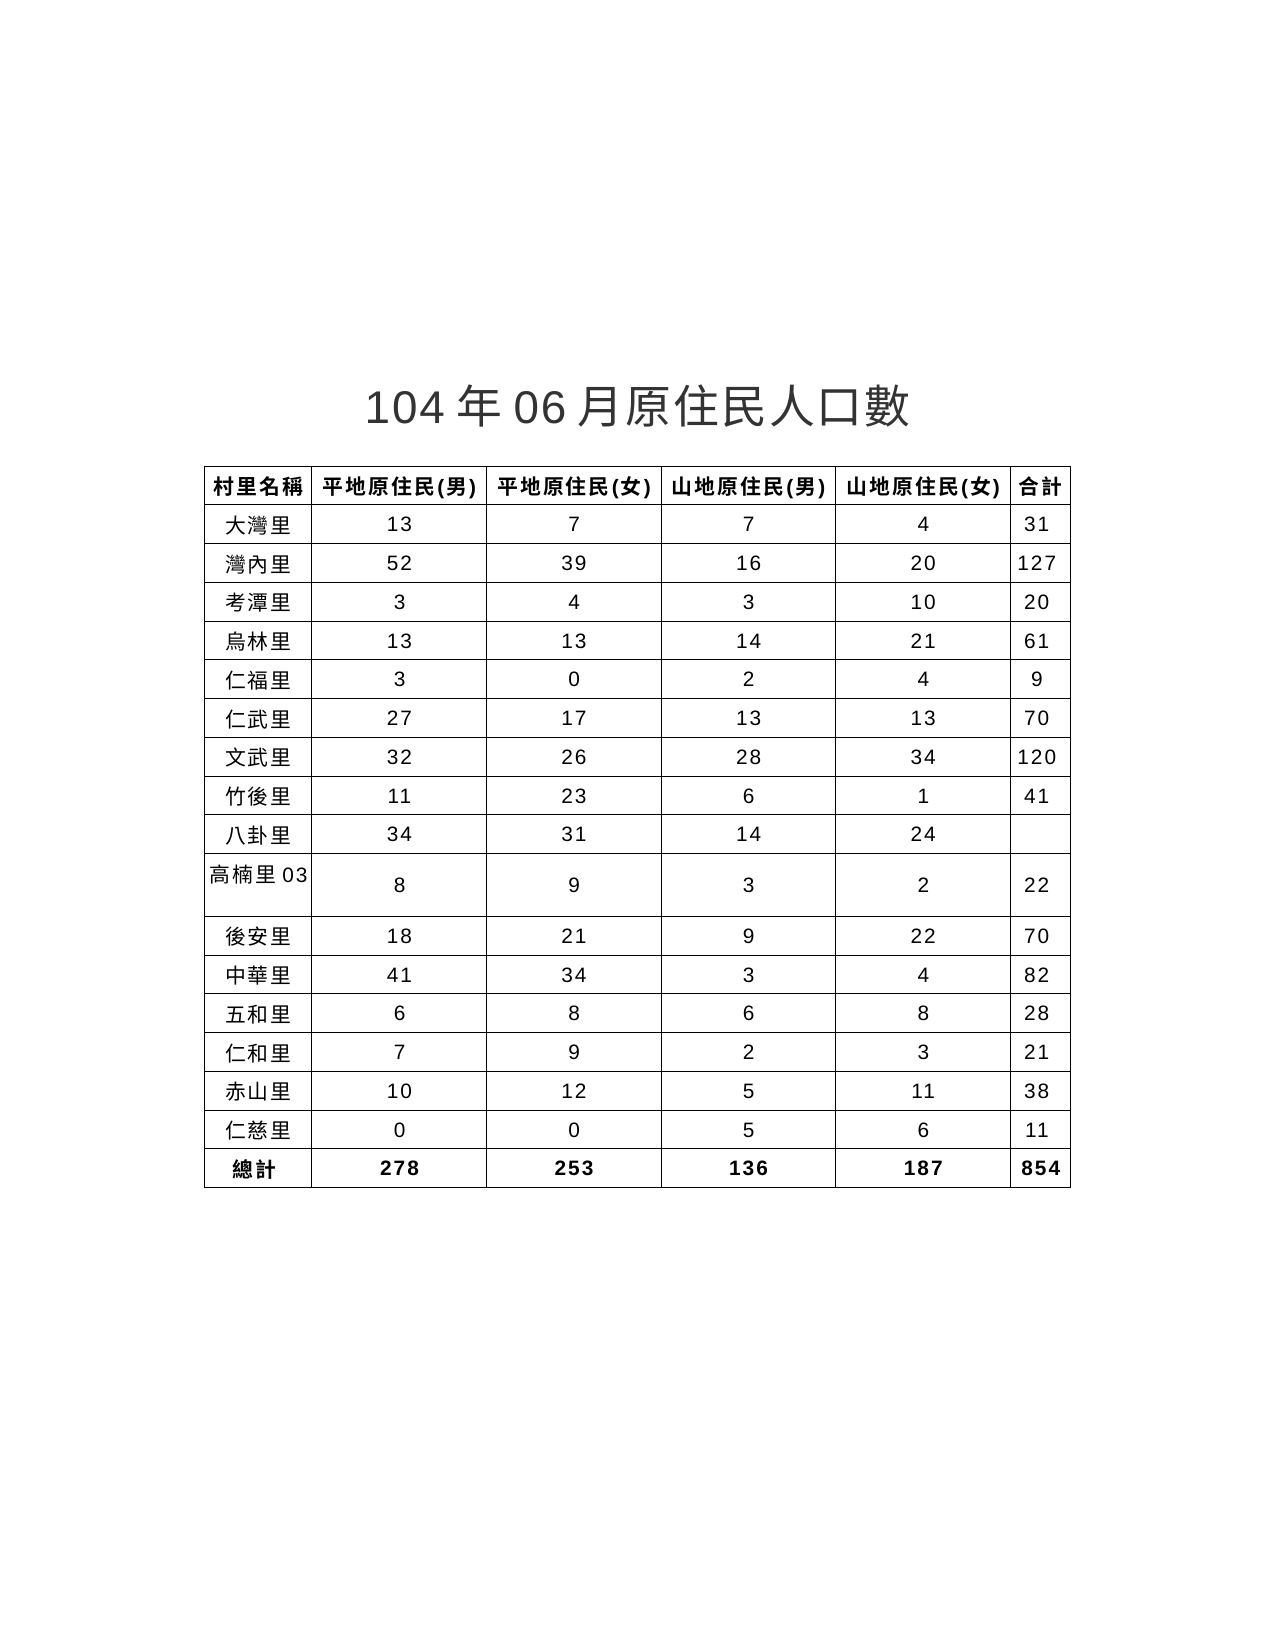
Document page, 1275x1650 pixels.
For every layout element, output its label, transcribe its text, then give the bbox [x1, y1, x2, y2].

table_cell 14 [662, 622, 835, 659]
table_cell 18 [312, 917, 486, 954]
table_cell 9 [487, 1033, 661, 1071]
table_cell 5 [662, 1111, 835, 1148]
table_cell 127 [1011, 544, 1070, 582]
table_cell 28 [1011, 994, 1070, 1032]
text 104年06月原住民人口數 [187, 370, 1087, 437]
table_cell 17 [487, 699, 661, 737]
table_cell 赤山里 [205, 1072, 311, 1109]
table_cell 10 [312, 1072, 486, 1109]
table_cell 253 [487, 1149, 661, 1187]
table_cell 3 [662, 583, 835, 621]
table_cell 21 [1011, 1033, 1070, 1071]
table_cell 7 [487, 505, 661, 543]
table_cell 6 [312, 994, 486, 1032]
table_cell 39 [487, 544, 661, 582]
table_cell 2 [662, 1033, 835, 1071]
table_cell 仁武里 [205, 699, 311, 737]
table_cell 9 [487, 854, 661, 916]
table_cell 3 [312, 583, 486, 621]
table_header 村里名稱 [205, 467, 311, 504]
table_cell 13 [312, 505, 486, 543]
table_cell 41 [312, 956, 486, 993]
table_cell 4 [487, 583, 661, 621]
table_cell 0 [487, 1111, 661, 1148]
table_cell 20 [1011, 583, 1070, 621]
table_cell 文武里 [205, 738, 311, 776]
table_cell 灣內里 [205, 544, 311, 582]
table_cell 7 [312, 1033, 486, 1071]
table_cell 21 [836, 622, 1010, 659]
table_cell 11 [1011, 1111, 1070, 1148]
table_header 山地原住民(男) [662, 467, 835, 504]
table_cell 26 [487, 738, 661, 776]
table_cell 5 [662, 1072, 835, 1109]
table_cell 34 [487, 956, 661, 993]
table_cell 278 [312, 1149, 486, 1187]
table_cell 187 [836, 1149, 1010, 1187]
table_cell 4 [836, 956, 1010, 993]
table_cell 6 [662, 777, 835, 814]
table_cell 854 [1011, 1149, 1070, 1187]
table_cell 82 [1011, 956, 1070, 993]
table_cell 13 [836, 699, 1010, 737]
table_header 平地原住民(男) [312, 467, 486, 504]
table_cell 22 [1011, 854, 1070, 916]
table_cell 總計 [205, 1149, 311, 1187]
table_cell 仁福里 [205, 660, 311, 698]
table_cell 120 [1011, 738, 1070, 776]
table_header [186, 466, 1089, 1477]
table_cell 7 [662, 505, 835, 543]
table_cell 70 [1011, 699, 1070, 737]
table_cell 1 [836, 777, 1010, 814]
table_cell 28 [662, 738, 835, 776]
table_cell 3 [836, 1033, 1010, 1071]
table_cell 70 [1011, 917, 1070, 954]
table_cell 24 [836, 815, 1010, 853]
table_cell 仁和里 [205, 1033, 311, 1071]
table_header 平地原住民(女) [487, 467, 661, 504]
table_cell 31 [1011, 505, 1070, 543]
table_cell 後安里 [205, 917, 311, 954]
table_cell 9 [662, 917, 835, 954]
table_cell 34 [312, 815, 486, 853]
table_cell 9 [1011, 660, 1070, 698]
table_cell 八卦里 [205, 815, 311, 853]
table_cell 10 [836, 583, 1010, 621]
table_cell 38 [1011, 1072, 1070, 1109]
table_cell 8 [836, 994, 1010, 1032]
table_cell 仁慈里 [205, 1111, 311, 1148]
table_cell 高楠里03 [205, 854, 311, 916]
table_cell 4 [836, 505, 1010, 543]
table_cell 11 [836, 1072, 1010, 1109]
table_cell 大灣里 [205, 505, 311, 543]
table_cell 0 [487, 660, 661, 698]
table_cell 3 [662, 854, 835, 916]
table_cell 中華里 [205, 956, 311, 993]
table_cell 22 [836, 917, 1010, 954]
table_cell 6 [662, 994, 835, 1032]
table_cell 61 [1011, 622, 1070, 659]
table_cell 32 [312, 738, 486, 776]
table_header 山地原住民(女) [836, 467, 1010, 504]
table_cell 8 [487, 994, 661, 1032]
table_cell 27 [312, 699, 486, 737]
table_cell 14 [662, 815, 835, 853]
table_cell 竹後里 [205, 777, 311, 814]
table_cell 3 [662, 956, 835, 993]
table_header 合計 [1011, 467, 1070, 504]
table_cell 136 [662, 1149, 835, 1187]
table_cell 12 [487, 1072, 661, 1109]
table_cell 52 [312, 544, 486, 582]
table_cell 考潭里 [205, 583, 311, 621]
table_cell 6 [836, 1111, 1010, 1148]
table_cell [1011, 815, 1070, 853]
table_cell 13 [487, 622, 661, 659]
table_cell 20 [836, 544, 1010, 582]
table_header [186, 150, 1089, 198]
table_cell 3 [312, 660, 486, 698]
table_cell 2 [836, 854, 1010, 916]
table_cell 8 [312, 854, 486, 916]
table_cell 13 [312, 622, 486, 659]
table_cell 烏林里 [205, 622, 311, 659]
table_cell 4 [836, 660, 1010, 698]
table_cell 41 [1011, 777, 1070, 814]
table_cell 31 [487, 815, 661, 853]
table_cell 16 [662, 544, 835, 582]
table_cell 13 [662, 699, 835, 737]
table_cell 34 [836, 738, 1010, 776]
table_cell 11 [312, 777, 486, 814]
table_cell 0 [312, 1111, 486, 1148]
table_cell 21 [487, 917, 661, 954]
table_cell 23 [487, 777, 661, 814]
table_cell 2 [662, 660, 835, 698]
table_cell 五和里 [205, 994, 311, 1032]
